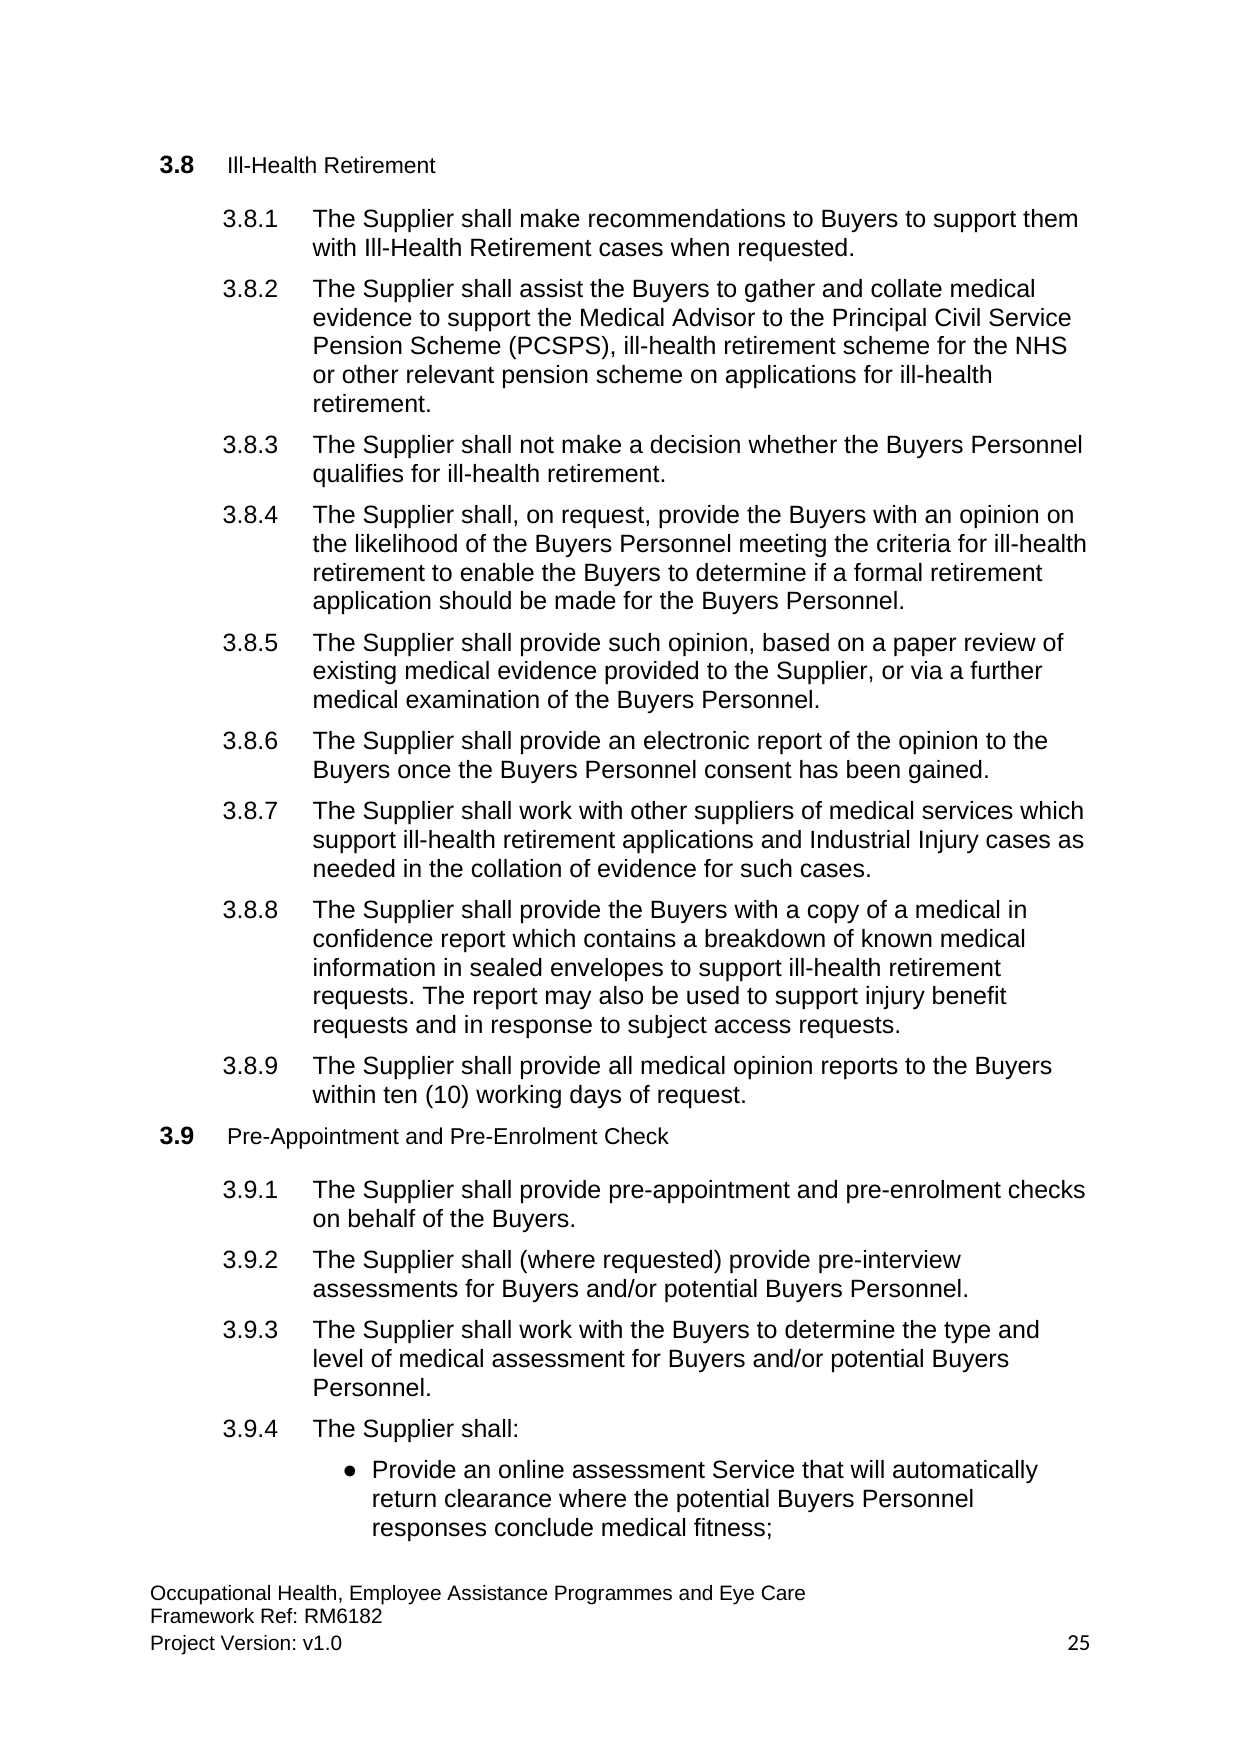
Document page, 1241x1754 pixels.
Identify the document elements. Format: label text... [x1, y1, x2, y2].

subtitle Ill-Health Retirement [159, 150, 1090, 179]
list The Supplier shall provide the Buyers with a copy of a medical in confidence report which contains a breakdown of known medical information in sealed envelopes to support ill-health retirement requests. The report may also be used to support injury benefit requests and in response to subject access requests. [222, 895, 1090, 1039]
list The Supplier shall work with the Buyers to determine the type and level of medical assessment for Buyers and/or potential Buyers Personnel. [222, 1315, 1090, 1401]
list The Supplier shall provide all medical opinion reports to the Buyers within ten (10) working days of request. [222, 1051, 1090, 1109]
list The Supplier shall provide an electronic report of the opinion to the Buyers once the Buyers Personnel consent has been gained. [222, 726, 1090, 784]
list The Supplier shall, on request, provide the Buyers with an opinion on the likelihood of the Buyers Personnel meeting the criteria for ill-health retirement to enable the Buyers to determine if a formal retirement application should be made for the Buyers Personnel. [222, 500, 1090, 615]
list The Supplier shall (where requested) provide pre-interview assessments for Buyers and/or potential Buyers Personnel. [222, 1245, 1090, 1302]
list The Supplier shall make recommendations to Buyers to support them with Ill-Health Retirement cases when requested. [222, 204, 1090, 261]
list The Supplier shall: [222, 1414, 1090, 1442]
list The Supplier shall not make a decision whether the Buyers Personnel qualifies for ill-health retirement. [222, 430, 1090, 487]
list The Supplier shall provide such opinion, based on a paper review of existing medical evidence provided to the Supplier, or via a further medical examination of the Buyers Personnel. [222, 627, 1090, 714]
list The Supplier shall provide pre-appointment and pre-enrolment checks on behalf of the Buyers. [222, 1175, 1090, 1232]
subtitle Pre-Appointment and Pre-Enrolment Check [159, 1121, 1090, 1150]
list The Supplier shall assist the Buyers to gather and collate medical evidence to support the Medical Advisor to the Principal Civil Service Pension Scheme (PCSPS), ill-health retirement scheme for the NHS or other relevant pension scheme on applications for ill-health retirement. [222, 274, 1090, 417]
list Provide an online assessment Service that will automatically return clearance where the potential Buyers Personnel responses conclude medical fitness; [342, 1455, 1090, 1541]
list The Supplier shall work with other suppliers of medical services which support ill-health retirement applications and Industrial Injury cases as needed in the collation of evidence for such cases. [222, 796, 1090, 882]
